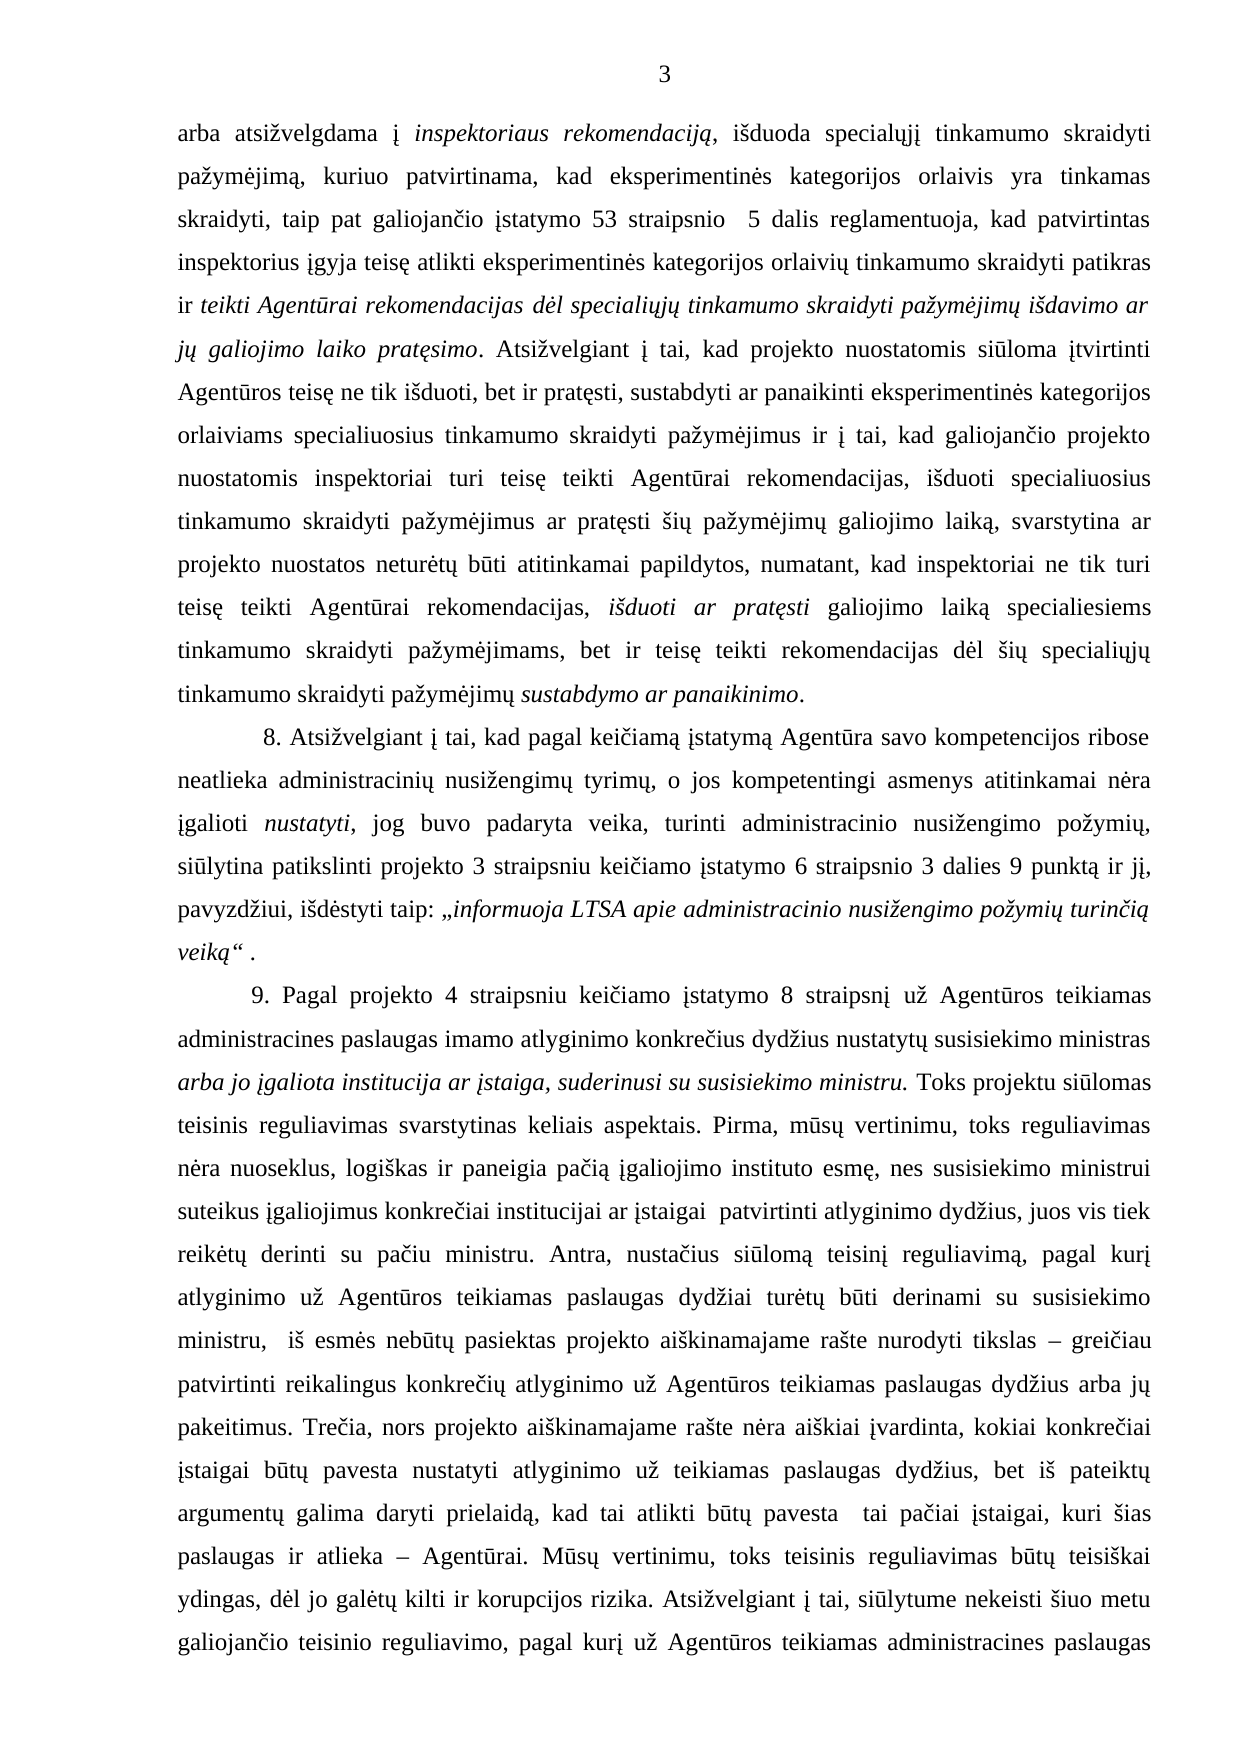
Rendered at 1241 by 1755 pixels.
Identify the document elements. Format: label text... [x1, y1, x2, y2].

text 8. Atsižvelgiant į tai, kad pagal keičiamą įstatymą Agentūra savo kompetencijos ribose neatlieka administracinių nusižengimų tyrimų, o jos kompetentingi asmenys atitinkamai nėra įgalioti nustatyti, jog buvo padaryta veika, turinti administracinio nusižengimo požymių, siūlytina patikslinti projekto 3 straipsniu keičiamo įstatymo 6 straipsnio 3 dalies 9 punktą ir jį, pavyzdžiui, išdėstyti taip: „informuoja LTSA apie administracinio nusižengimo požymių turinčią veiką“ . [177, 722, 1152, 966]
text 9. Pagal projekto 4 straipsniu keičiamo įstatymo 8 straipsnį už Agentūros teikiamas administracines paslaugas imamo atlyginimo konkrečius dydžius nustatytų susisiekimo ministras arba jo įgaliota institucija ar įstaiga, suderinusi su susisiekimo ministru. Toks projektu siūlomas teisinis reguliavimas svarstytinas keliais aspektais. Pirma, mūsų vertinimu, toks reguliavimas nėra nuoseklus, logiškas ir paneigia pačią įgaliojimo instituto esmę, nes susisiekimo ministrui suteikus įgaliojimus konkrečiai institucijai ar įstaigai patvirtinti atlyginimo dydžius, juos vis tiek reikėtų derinti su pačiu ministru. Antra, nustačius siūlomą teisinį reguliavimą, pagal kurį atlyginimo už Agentūros teikiamas paslaugas dydžiai turėtų būti derinami su susisiekimo ministru, iš esmės nebūtų pasiektas projekto aiškinamajame rašte nurodyti tikslas – greičiau patvirtinti reikalingus konkrečių atlyginimo už Agentūros teikiamas paslaugas dydžius arba jų pakeitimus. Trečia, nors projekto aiškinamajame rašte nėra aiškiai įvardinta, kokiai konkrečiai įstaigai būtų pavesta nustatyti atlyginimo už teikiamas paslaugas dydžius, bet iš pateiktų argumentų galima daryti prielaidą, kad tai atlikti būtų pavesta tai pačiai įstaigai, kuri šias paslaugas ir atlieka – Agentūrai. Mūsų vertinimu, toks teisinis reguliavimas būtų teisiškai ydingas, dėl jo galėtų kilti ir korupcijos rizika. Atsižvelgiant į tai, siūlytume nekeisti šiuo metu galiojančio teisinio reguliavimo, pagal kurį už Agentūros teikiamas administracines paslaugas [177, 981, 1152, 1656]
list arba atsižvelgdama į inspektoriaus rekomendaciją, išduoda specialųjį tinkamumo skraidyti pažymėjimą, kuriuo patvirtinama, kad eksperimentinės kategorijos orlaivis yra tinkamas skraidyti, taip pat galiojančio įstatymo 53 straipsnio 5 dalis reglamentuoja, kad patvirtintas inspektorius įgyja teisę atlikti eksperimentinės kategorijos orlaivių tinkamumo skraidyti patikras ir teikti Agentūrai rekomendacijas dėl specialiųjų tinkamumo skraidyti pažymėjimų išdavimo ar jų galiojimo laiko pratęsimo. Atsižvelgiant į tai, kad projekto nuostatomis siūloma įtvirtinti Agentūros teisę ne tik išduoti, bet ir pratęsti, sustabdyti ar panaikinti eksperimentinės kategorijos orlaiviams specialiuosius tinkamumo skraidyti pažymėjimus ir į tai, kad galiojančio projekto nuostatomis inspektoriai turi teisę teikti Agentūrai rekomendacijas, išduoti specialiuosius tinkamumo skraidyti pažymėjimus ar pratęsti šių pažymėjimų galiojimo laiką, svarstytina ar projekto nuostatos neturėtų būti atitinkamai papildytos, numatant, kad inspektoriai ne tik turi teisę teikti Agentūrai rekomendacijas, išduoti ar pratęsti galiojimo laiką specialiesiems tinkamumo skraidyti pažymėjimams, bet ir teisę teikti rekomendacijas dėl šių specialiųjų tinkamumo skraidyti pažymėjimų sustabdymo ar panaikinimo. [177, 118, 1152, 707]
